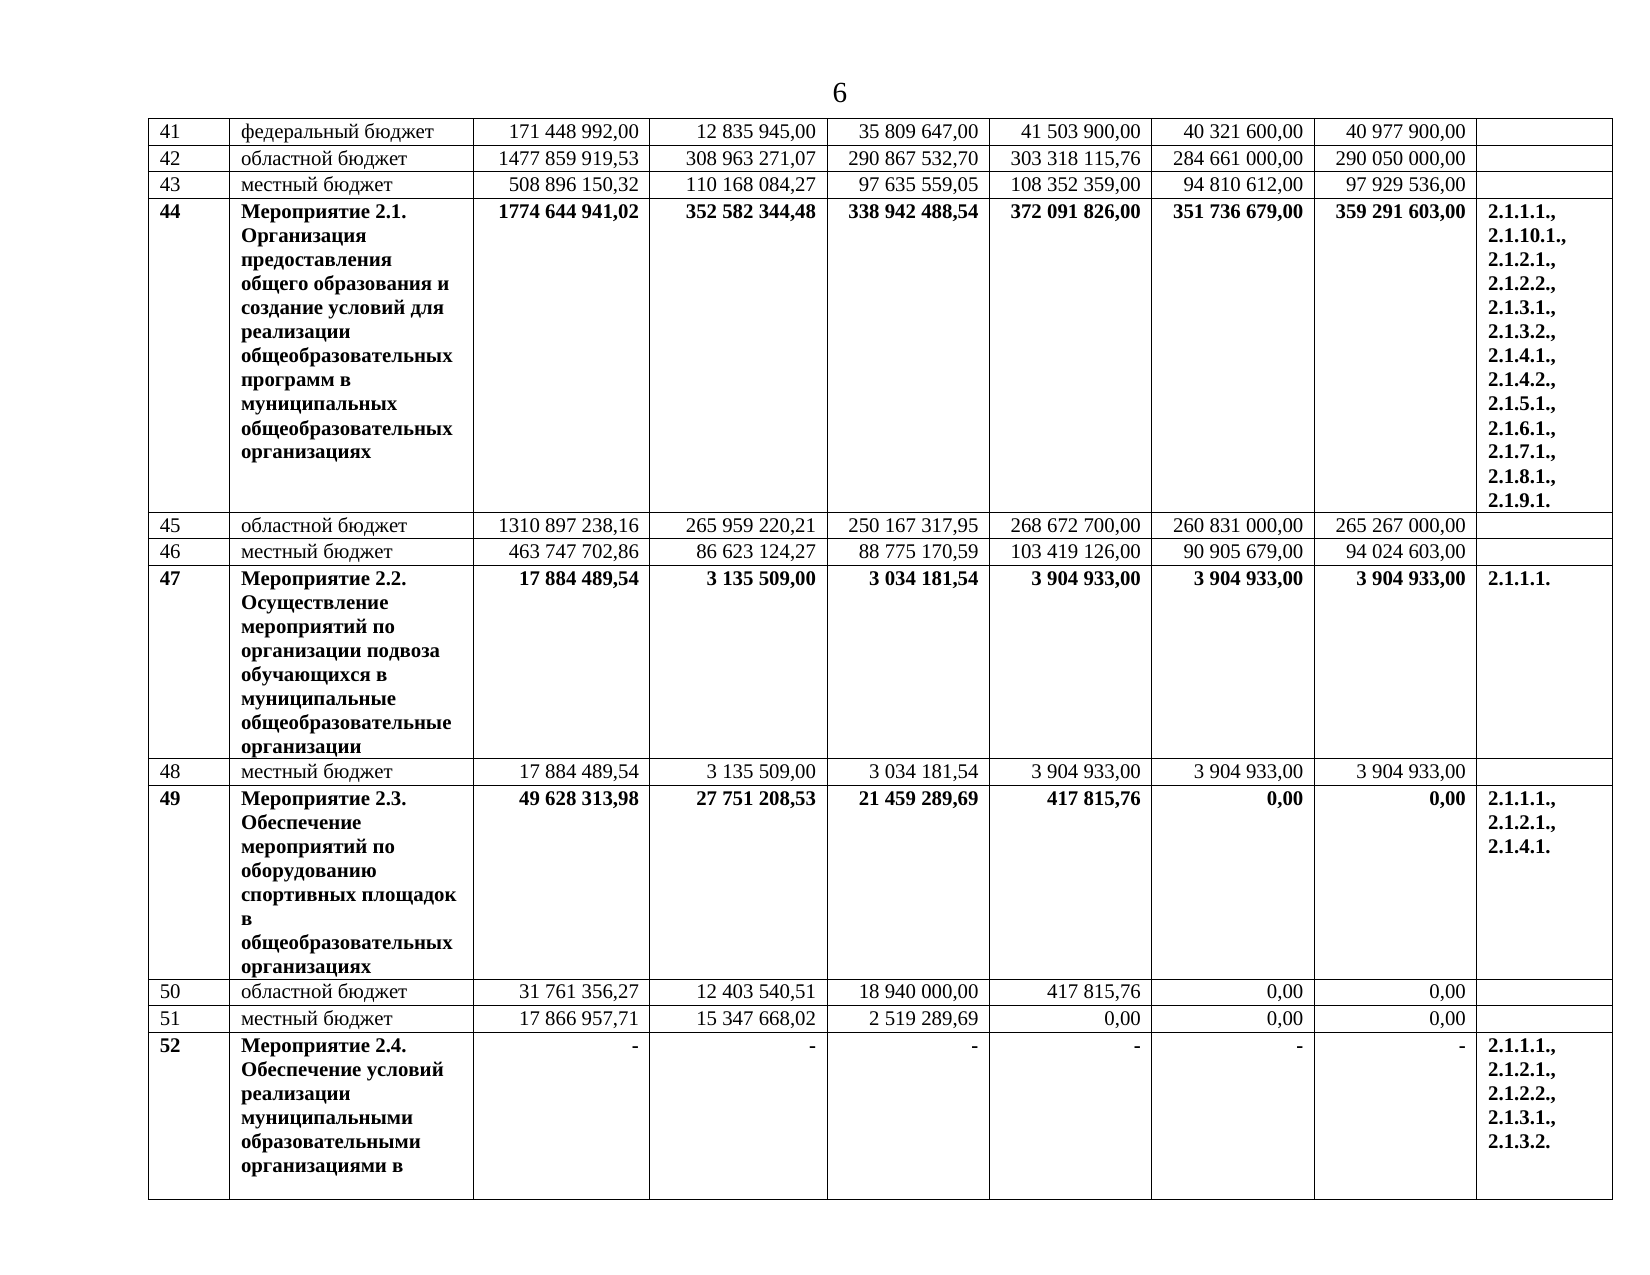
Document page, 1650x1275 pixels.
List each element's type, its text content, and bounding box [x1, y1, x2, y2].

table_cell местный бюджет [230, 172, 473, 198]
table_cell местный бюджет [230, 759, 473, 785]
table_cell 3 135 509,00 [650, 759, 827, 785]
table_cell 2.1.1.1., 2.1.2.1., 2.1.4.1. [1477, 786, 1612, 978]
table_cell 359 291 603,00 [1315, 199, 1476, 512]
table_cell 3 034 181,54 [828, 759, 989, 785]
table_cell 45 [149, 513, 229, 538]
table_cell 352 582 344,48 [650, 199, 827, 512]
table_cell [130, 565, 148, 758]
table_cell [130, 538, 148, 565]
table_cell федеральный бюджет [230, 119, 473, 145]
table_cell [130, 171, 148, 198]
table_cell Мероприятие 2.4. Обеспечение условий реализации муниципальными образовательными организациями в [230, 1033, 473, 1199]
table_cell 351 736 679,00 [1152, 199, 1314, 512]
table_cell 3 135 509,00 [650, 566, 827, 758]
table_cell Мероприятие 2.2. Осуществление мероприятий по организации подвоза обучающихся в муниципальные общеобразовательные организации [230, 566, 473, 758]
table_cell 2.1.1.1., 2.1.10.1., 2.1.2.1., 2.1.2.2., 2.1.3.1., 2.1.3.2., 2.1.4.1., 2.1.4.2., 2.1.5.1., 2.1.6.1., 2.1.7.1., 2.1.8.1., 2.1.9.1. [1477, 199, 1612, 512]
table_cell Мероприятие 2.3. Обеспечение мероприятий по оборудованию спортивных площадок в общеобразовательных организациях [230, 786, 473, 978]
table_cell 21 459 289,69 [828, 786, 989, 978]
table_cell 2.1.1.1. [1477, 566, 1612, 758]
table_cell 86 623 124,27 [650, 539, 827, 565]
table_cell 2 519 289,69 [828, 1006, 989, 1032]
table_cell [103, 118, 130, 145]
table_cell [130, 979, 148, 1005]
table_cell 40 321 600,00 [1152, 119, 1314, 145]
table_cell 17 884 489,54 [474, 566, 649, 758]
table_cell областной бюджет [230, 146, 473, 171]
table_cell 0,00 [1315, 980, 1476, 1005]
table_cell - [828, 1033, 989, 1199]
table_cell [103, 538, 130, 565]
table_cell [130, 758, 148, 785]
table_cell - [650, 1033, 827, 1199]
table_cell [103, 565, 130, 758]
table_cell 18 940 000,00 [828, 980, 989, 1005]
table_cell 49 [149, 786, 229, 978]
table_cell [1477, 513, 1612, 538]
table_cell 3 034 181,54 [828, 566, 989, 758]
table_cell 3 904 933,00 [1152, 566, 1314, 758]
table_cell 40 977 900,00 [1315, 119, 1476, 145]
table_cell [103, 198, 130, 512]
table_cell 284 661 000,00 [1152, 146, 1314, 171]
table_cell 15 347 668,02 [650, 1006, 827, 1032]
table_cell [103, 1032, 130, 1199]
table_cell 47 [149, 566, 229, 758]
table_cell [103, 145, 130, 171]
table_cell [1477, 146, 1612, 171]
table_cell 265 267 000,00 [1315, 513, 1476, 538]
table_cell местный бюджет [230, 1006, 473, 1032]
table_cell [103, 758, 130, 785]
table_cell [103, 979, 130, 1005]
table_cell 303 318 115,76 [990, 146, 1151, 171]
table_cell 290 867 532,70 [828, 146, 989, 171]
table_cell 52 [149, 1033, 229, 1199]
table_cell 0,00 [990, 1006, 1151, 1032]
table_cell - [1152, 1033, 1314, 1199]
table_cell 17 866 957,71 [474, 1006, 649, 1032]
table_cell 417 815,76 [990, 786, 1151, 978]
table_cell 43 [149, 172, 229, 198]
table_cell 463 747 702,86 [474, 539, 649, 565]
table_cell 508 896 150,32 [474, 172, 649, 198]
table_cell 46 [149, 539, 229, 565]
table_cell 48 [149, 759, 229, 785]
table_cell - [474, 1033, 649, 1199]
table_cell областной бюджет [230, 513, 473, 538]
table_cell [130, 118, 148, 145]
table_cell областной бюджет [230, 980, 473, 1005]
table_cell 17 884 489,54 [474, 759, 649, 785]
table_cell 108 352 359,00 [990, 172, 1151, 198]
table_cell 260 831 000,00 [1152, 513, 1314, 538]
table_cell 97 929 536,00 [1315, 172, 1476, 198]
table_cell [130, 1005, 148, 1032]
table_cell [1477, 980, 1612, 1005]
table_cell [130, 145, 148, 171]
table_cell 0,00 [1152, 980, 1314, 1005]
table_cell 12 835 945,00 [650, 119, 827, 145]
table_cell 94 810 612,00 [1152, 172, 1314, 198]
table_cell 3 904 933,00 [990, 566, 1151, 758]
table_cell 1310 897 238,16 [474, 513, 649, 538]
table_cell 42 [149, 146, 229, 171]
table_cell 49 628 313,98 [474, 786, 649, 978]
table_cell 290 050 000,00 [1315, 146, 1476, 171]
table_cell 44 [149, 199, 229, 512]
table_cell [130, 785, 148, 978]
table_cell [103, 512, 130, 538]
table_cell 338 942 488,54 [828, 199, 989, 512]
table_cell 27 751 208,53 [650, 786, 827, 978]
table_cell 41 [149, 119, 229, 145]
table_cell [1477, 539, 1612, 565]
table_cell 265 959 220,21 [650, 513, 827, 538]
table_cell [130, 512, 148, 538]
table_cell [1477, 172, 1612, 198]
table_cell 0,00 [1152, 786, 1314, 978]
table_cell 372 091 826,00 [990, 199, 1151, 512]
table_cell 1477 859 919,53 [474, 146, 649, 171]
table_cell 51 [149, 1006, 229, 1032]
table_cell 3 904 933,00 [1152, 759, 1314, 785]
table_cell 0,00 [1315, 1006, 1476, 1032]
table_cell 41 503 900,00 [990, 119, 1151, 145]
table_cell [103, 171, 130, 198]
table_cell [1477, 119, 1612, 145]
table_cell 1774 644 941,02 [474, 199, 649, 512]
table_cell 268 672 700,00 [990, 513, 1151, 538]
table_cell Мероприятие 2.1. Организация предоставления общего образования и создание условий для реализации общеобразовательных программ в муниципальных общеобразовательных организациях [230, 199, 473, 512]
table_cell 2.1.1.1., 2.1.2.1., 2.1.2.2., 2.1.3.1., 2.1.3.2. [1477, 1033, 1612, 1199]
table_cell 90 905 679,00 [1152, 539, 1314, 565]
table_cell 171 448 992,00 [474, 119, 649, 145]
table_cell 417 815,76 [990, 980, 1151, 1005]
table_cell - [990, 1033, 1151, 1199]
table_cell 31 761 356,27 [474, 980, 649, 1005]
table_cell 3 904 933,00 [1315, 759, 1476, 785]
table_cell 94 024 603,00 [1315, 539, 1476, 565]
table_cell 308 963 271,07 [650, 146, 827, 171]
table_cell 103 419 126,00 [990, 539, 1151, 565]
table_cell 110 168 084,27 [650, 172, 827, 198]
table_cell - [1315, 1033, 1476, 1199]
table_cell 3 904 933,00 [990, 759, 1151, 785]
table_cell 0,00 [1152, 1006, 1314, 1032]
table_cell [1477, 1006, 1612, 1032]
table_cell [130, 198, 148, 512]
table_cell 12 403 540,51 [650, 980, 827, 1005]
table_cell местный бюджет [230, 539, 473, 565]
table_cell 97 635 559,05 [828, 172, 989, 198]
table_cell 250 167 317,95 [828, 513, 989, 538]
table_cell 88 775 170,59 [828, 539, 989, 565]
table_cell [103, 1005, 130, 1032]
table_cell [103, 785, 130, 978]
table_cell 3 904 933,00 [1315, 566, 1476, 758]
table_cell [130, 1032, 148, 1199]
table_cell 50 [149, 980, 229, 1005]
table_cell 35 809 647,00 [828, 119, 989, 145]
table_cell [1477, 759, 1612, 785]
table_cell 0,00 [1315, 786, 1476, 978]
